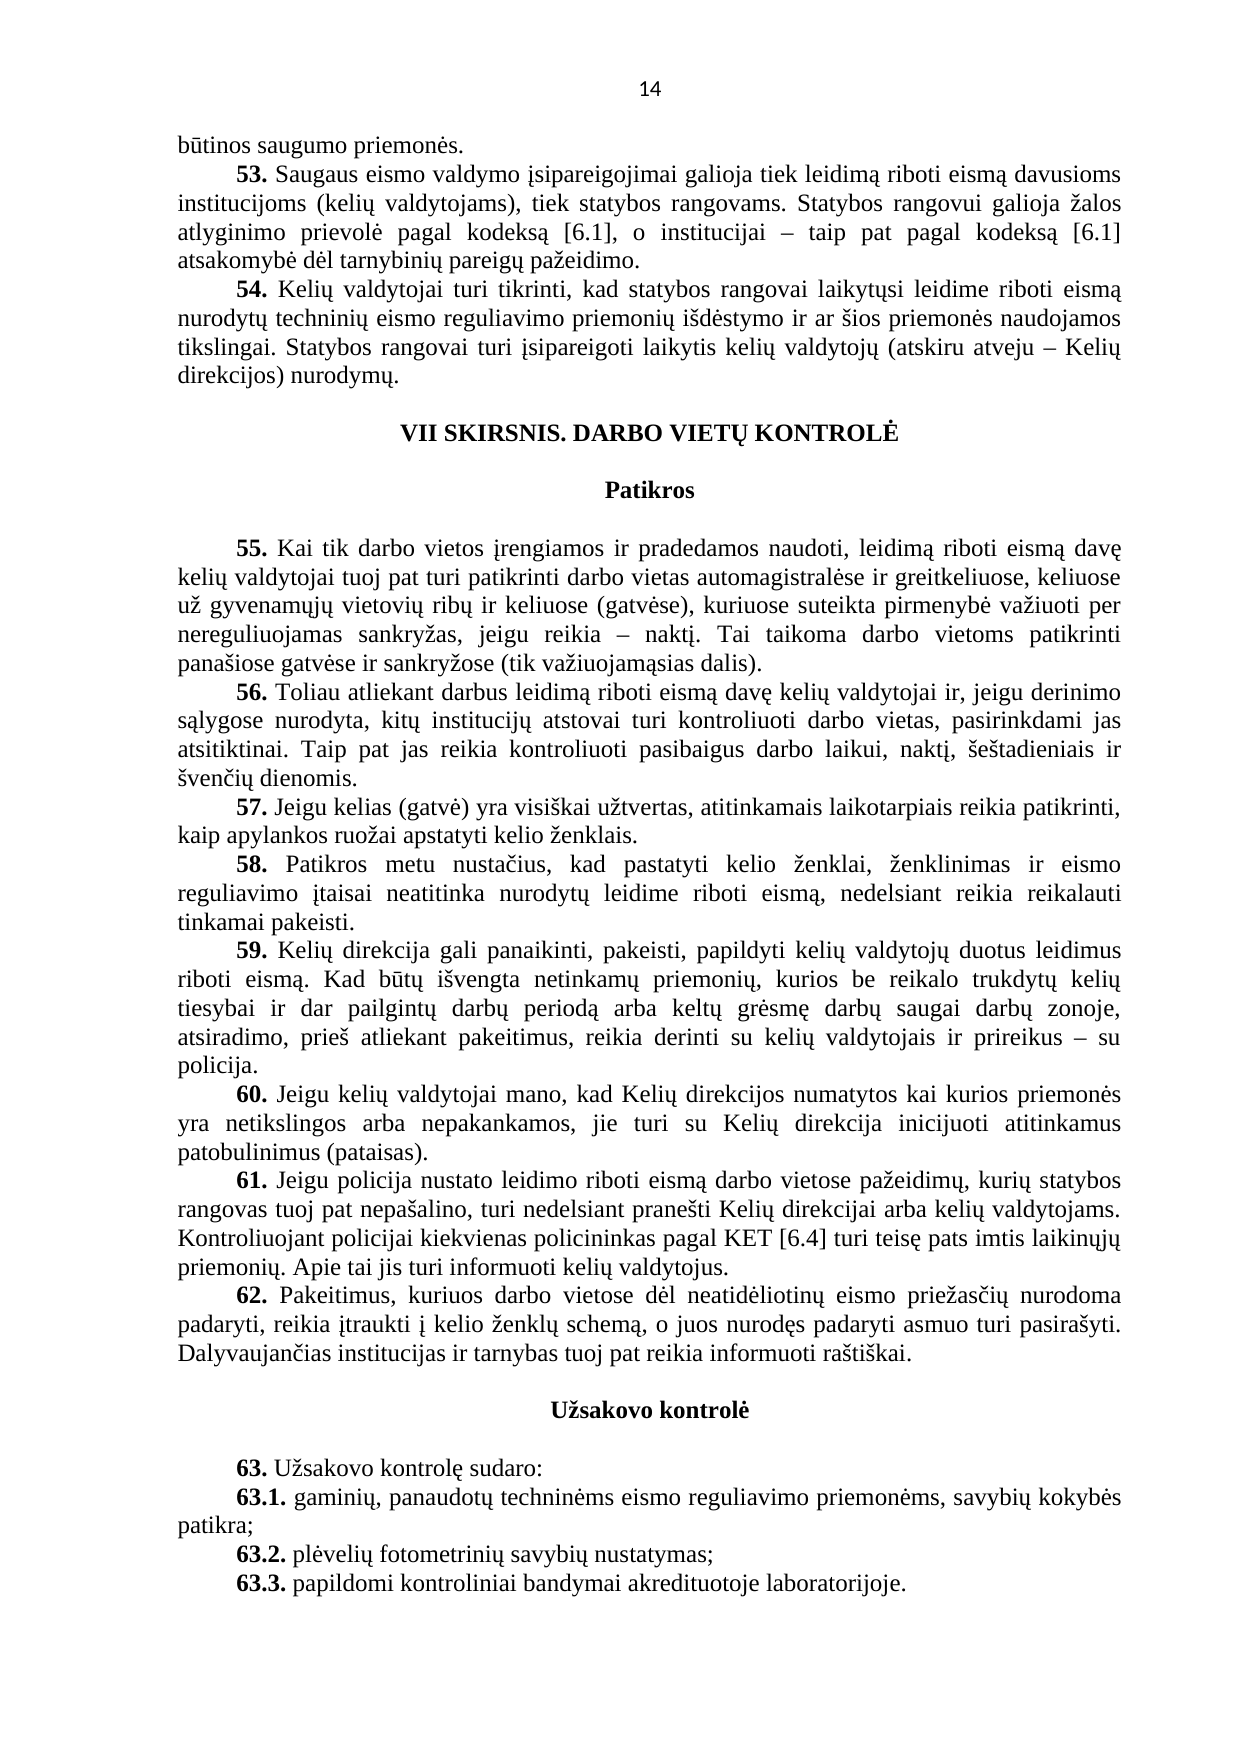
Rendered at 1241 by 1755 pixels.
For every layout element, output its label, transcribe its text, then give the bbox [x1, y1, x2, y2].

text 63. Užsakovo kontrolę sudaro: [177, 1453, 1122, 1482]
text 55. Kai tik darbo vietos įrengiamos ir pradedamos naudoti, leidimą riboti eismą davę kelių valdytojai tuoj pat turi patikrinti darbo vietas automagistralėse ir greitkeliuose, keliuose už gyvenamųjų vietovių ribų ir keliuose (gatvėse), kuriuose suteikta pirmenybė važiuoti per nereguliuojamas sankryžas, jeigu reikia – naktį. Tai taikoma darbo vietoms patikrinti panašiose gatvėse ir sankryžose (tik važiuojamąsias dalis). [177, 533, 1122, 677]
text 53. Saugaus eismo valdymo įsipareigojimai galioja tiek leidimą riboti eismą davusioms institucijoms (kelių valdytojams), tiek statybos rangovams. Statybos rangovui galioja žalos atlyginimo prievolė pagal kodeksą [6.1], o institucijai – taip pat pagal kodeksą [6.1] atsakomybė dėl tarnybinių pareigų pažeidimo. [177, 159, 1122, 274]
text 57. Jeigu kelias (gatvė) yra visiškai užtvertas, atitinkamais laikotarpiais reikia patikrinti, kaip apylankos ruožai apstatyti kelio ženklais. [177, 792, 1122, 849]
text 56. Toliau atliekant darbus leidimą riboti eismą davę kelių valdytojai ir, jeigu derinimo sąlygose nurodyta, kitų institucijų atstovai turi kontroliuoti darbo vietas, pasirinkdami jas atsitiktinai. Taip pat jas reikia kontroliuoti pasibaigus darbo laikui, naktį, šeštadieniais ir švenčių dienomis. [177, 677, 1122, 792]
text 60. Jeigu kelių valdytojai mano, kad Kelių direkcijos numatytos kai kurios priemonės yra netikslingos arba nepakankamos, jie turi su Kelių direkcija inicijuoti atitinkamus patobulinimus (pataisas). [177, 1079, 1122, 1166]
text 58. Patikros metu nustačius, kad pastatyti kelio ženklai, ženklinimas ir eismo reguliavimo įtaisai neatitinka nurodytų leidime riboti eismą, nedelsiant reikia reikalauti tinkamai pakeisti. [177, 849, 1122, 936]
text 54. Kelių valdytojai turi tikrinti, kad statybos rangovai laikytųsi leidime riboti eismą nurodytų techninių eismo reguliavimo priemonių išdėstymo ir ar šios priemonės naudojamos tikslingai. Statybos rangovai turi įsipareigoti laikytis kelių valdytojų (atskiru atveju – Kelių direkcijos) nurodymų. [177, 274, 1122, 389]
text 61. Jeigu policija nustato leidimo riboti eismą darbo vietose pažeidimų, kurių statybos rangovas tuoj pat nepašalino, turi nedelsiant pranešti Kelių direkcijai arba kelių valdytojams. Kontroliuojant policijai kiekvienas policininkas pagal KET [6.4] turi teisę pats imtis laikinųjų priemonių. Apie tai jis turi informuoti kelių valdytojus. [177, 1166, 1122, 1281]
text 62. Pakeitimus, kuriuos darbo vietose dėl neatidėliotinų eismo priežasčių nurodoma padaryti, reikia įtraukti į kelio ženklų schemą, o juos nurodęs padaryti asmuo turi pasirašyti. Dalyvaujančias institucijas ir tarnybas tuoj pat reikia informuoti raštiškai. [177, 1281, 1122, 1367]
text VII SKIRSNIS. DARBO VIETŲ KONTROLĖ [177, 418, 1122, 447]
text būtinos saugumo priemonės. [177, 131, 1122, 159]
text 59. Kelių direkcija gali panaikinti, pakeisti, papildyti kelių valdytojų duotus leidimus riboti eismą. Kad būtų išvengta netinkamų priemonių, kurios be reikalo trukdytų kelių tiesybai ir dar pailgintų darbų periodą arba keltų grėsmę darbų saugai darbų zonoje, atsiradimo, prieš atliekant pakeitimus, reikia derinti su kelių valdytojais ir prireikus – su policija. [177, 936, 1122, 1079]
text Patikros [177, 476, 1122, 504]
text Užsakovo kontrolė [177, 1396, 1122, 1424]
text 63.3. papildomi kontroliniai bandymai akredituotoje laboratorijoje. [177, 1568, 1122, 1597]
text 63.1. gaminių, panaudotų techninėms eismo reguliavimo priemonėms, savybių kokybės patikra; [177, 1482, 1122, 1539]
text 63.2. plėvelių fotometrinių savybių nustatymas; [177, 1539, 1122, 1568]
